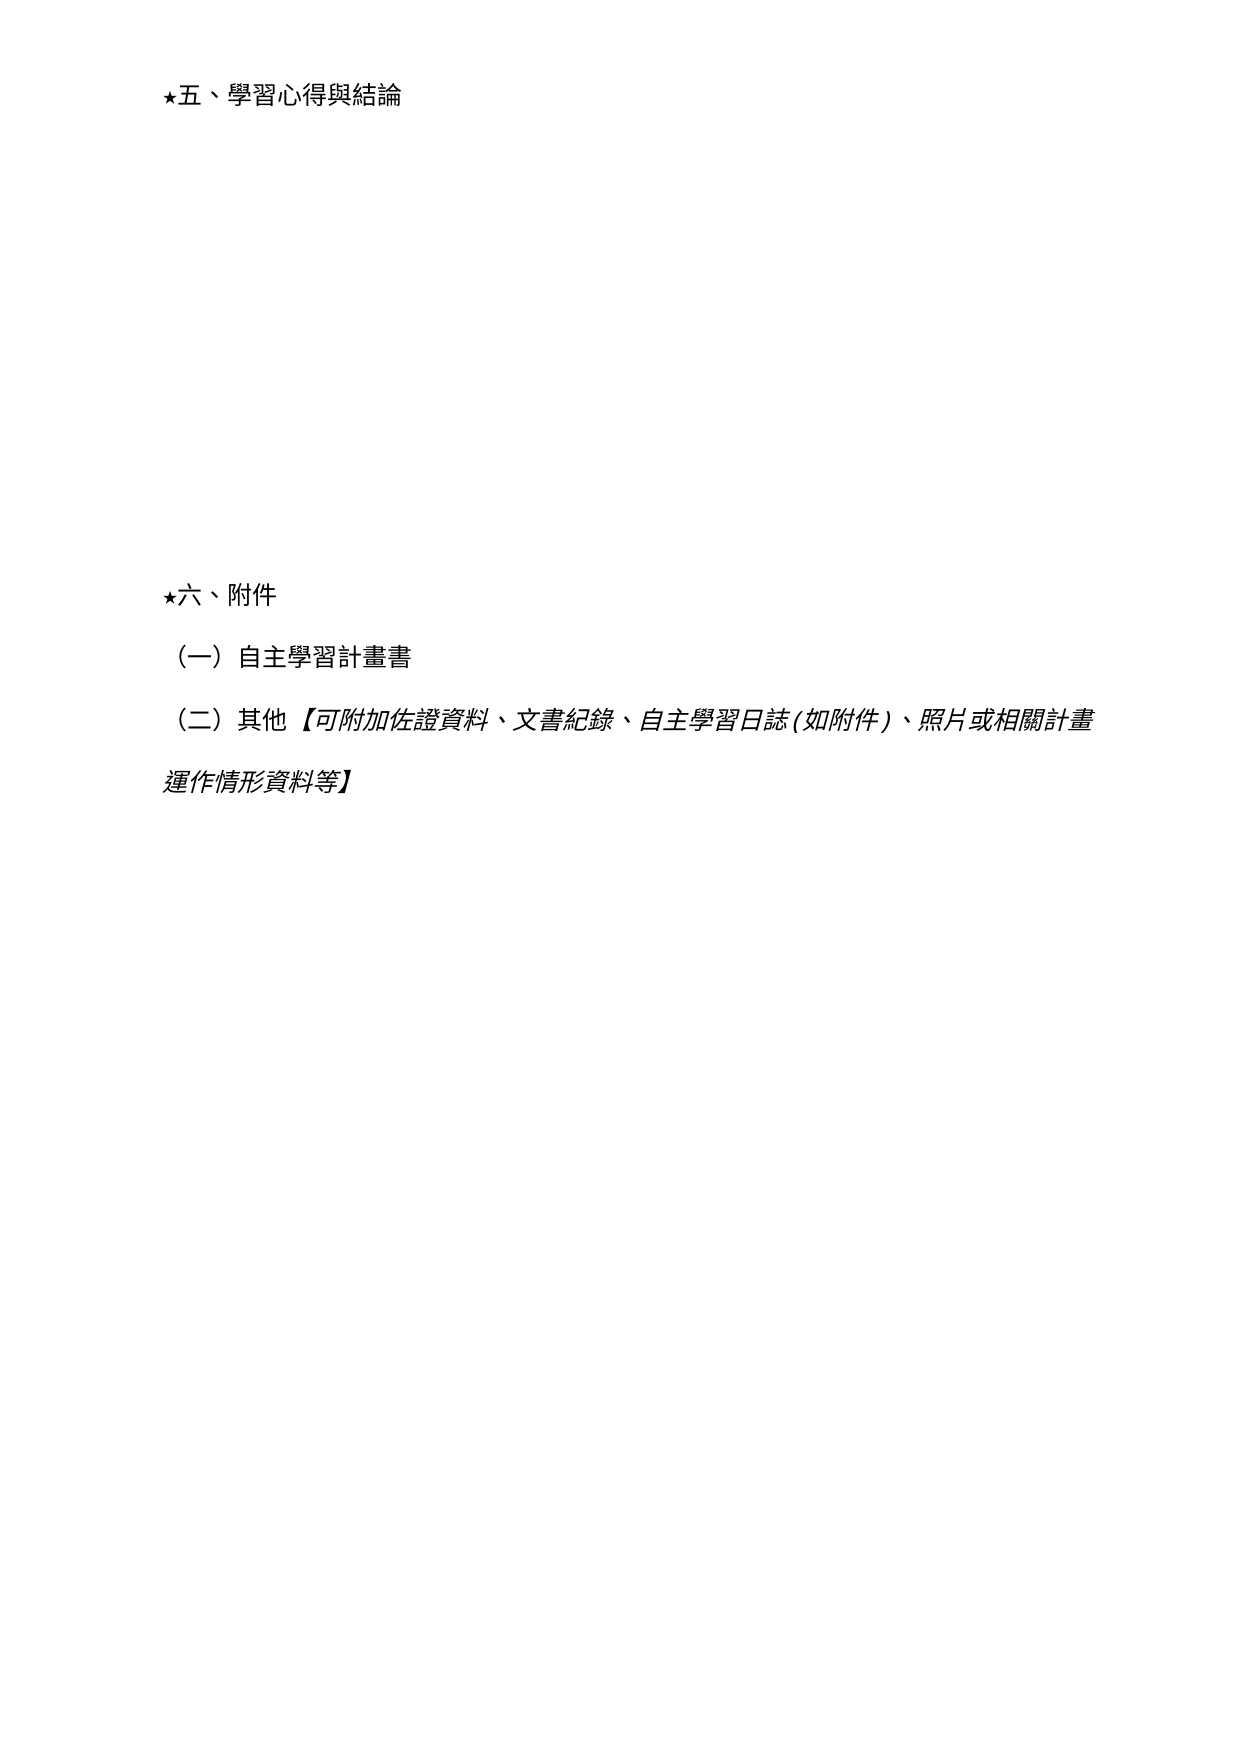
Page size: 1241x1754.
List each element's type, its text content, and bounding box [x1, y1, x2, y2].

text （二）其他【可附加佐證資料、文書紀錄、自主學習日誌(如附件)、照片或相關計畫運作情形資料等】 [162, 677, 1107, 802]
text ★六、附件 [162, 552, 1107, 614]
text （一）自主學習計畫書 [162, 614, 1107, 677]
text ★五、學習心得與結論 [162, 52, 1107, 114]
